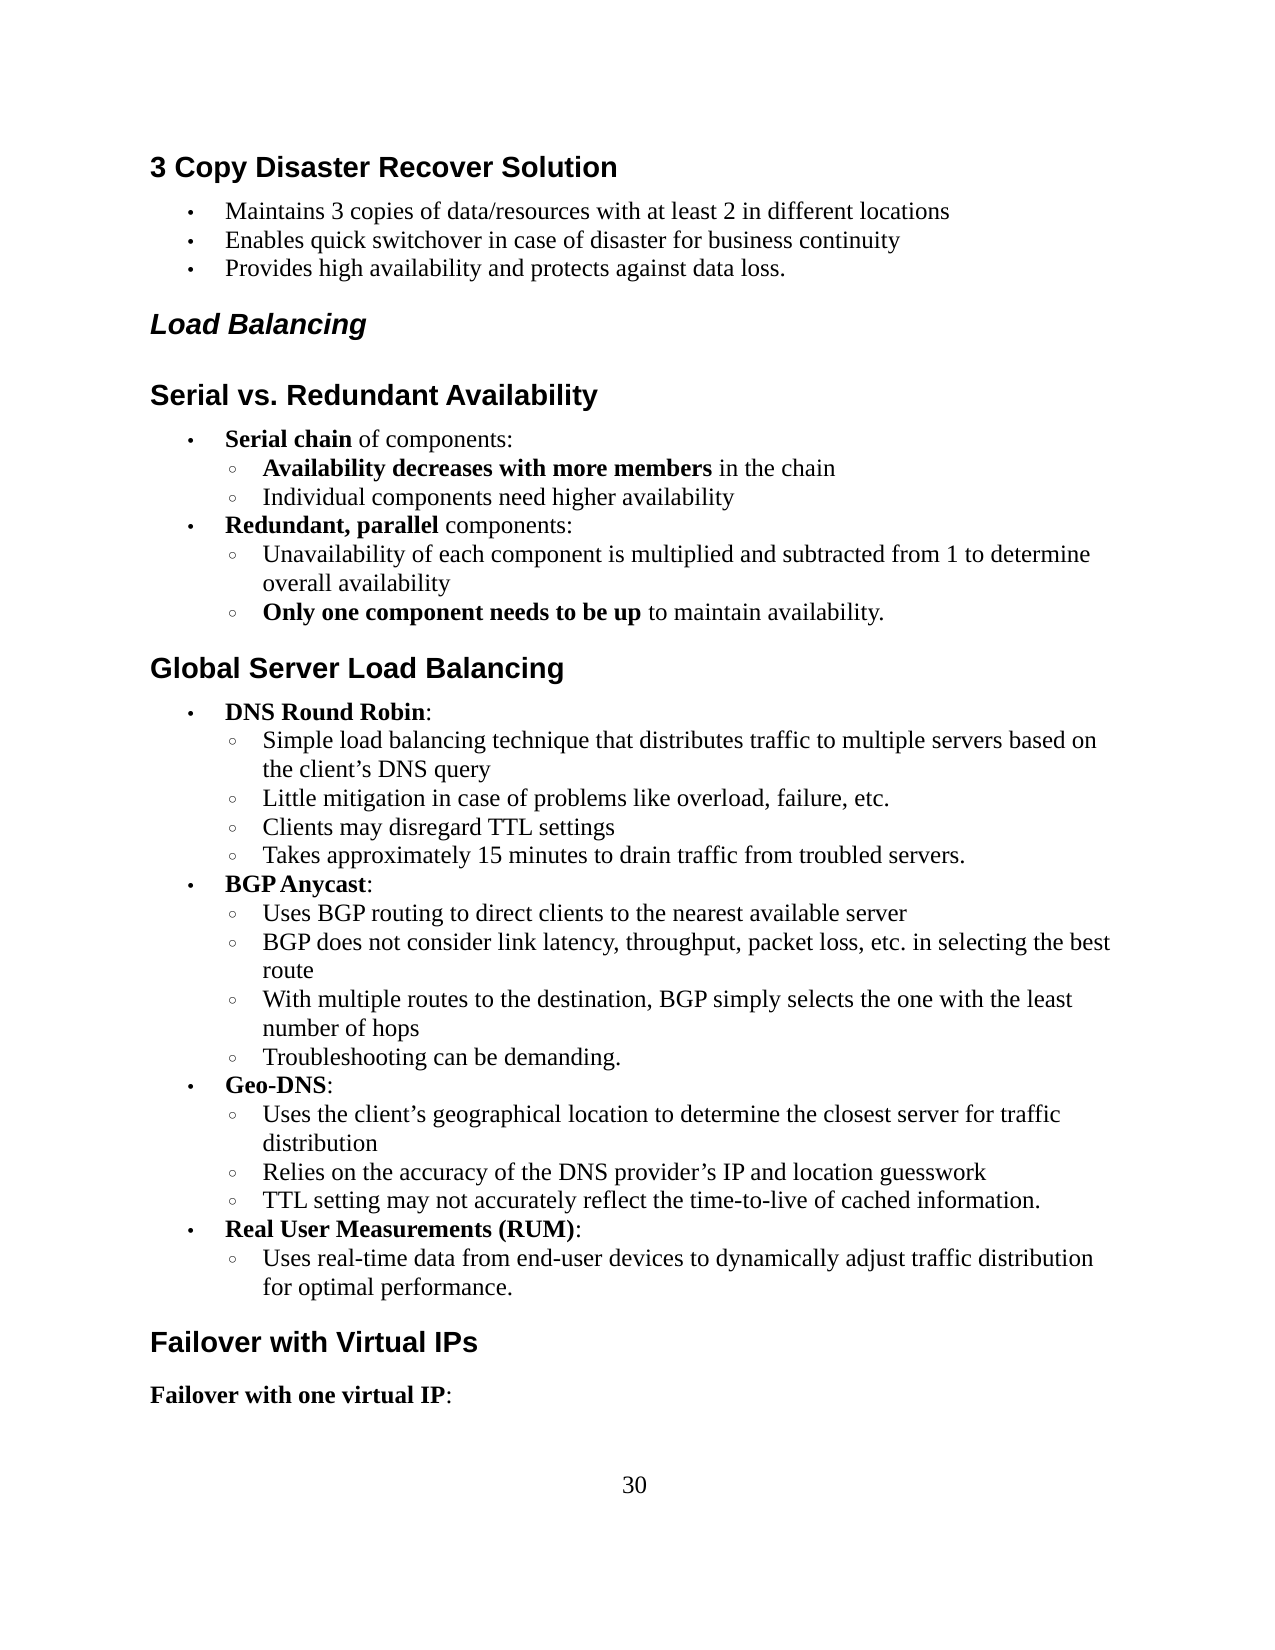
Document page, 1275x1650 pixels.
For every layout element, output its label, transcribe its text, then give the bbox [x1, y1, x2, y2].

subtitle 3 Copy Disaster Recover Solution [150, 150, 1125, 183]
list Enables quick switchover in case of disaster for business continuity [187, 225, 1125, 253]
subtitle Failover with Virtual IPs [150, 1325, 1125, 1359]
list Geo-DNS: [187, 1070, 1125, 1099]
list Only one component needs to be up to maintain availability. [225, 597, 1125, 626]
list Uses real-time data from end-user devices to dynamically adjust traffic distribution for optimal performance. [225, 1243, 1125, 1300]
list Simple load balancing technique that distributes traffic to multiple servers based on the client’s DNS query [225, 725, 1125, 783]
list BGP Anycast: [187, 869, 1125, 898]
subtitle Global Server Load Balancing [150, 651, 1125, 684]
list Real User Measurements (RUM): [187, 1214, 1125, 1243]
list Little mitigation in case of problems like overload, failure, etc. [225, 783, 1125, 812]
list Maintains 3 copies of data/resources with at least 2 in different locations [187, 196, 1125, 225]
list TTL setting may not accurately reflect the time-to-live of cached information. [225, 1185, 1125, 1214]
list Takes approximately 15 minutes to drain traffic from troubled servers. [225, 840, 1125, 869]
list Troubleshooting can be demanding. [225, 1042, 1125, 1070]
list Unavailability of each component is multiplied and subtracted from 1 to determine overall availability [225, 539, 1125, 597]
list Availability decreases with more members in the chain [225, 453, 1125, 482]
list Redundant, parallel components: [187, 511, 1125, 539]
subtitle Serial vs. Redundant Availability [150, 378, 1125, 412]
list Individual components need higher availability [225, 482, 1125, 511]
list DNS Round Robin: [187, 697, 1125, 725]
list With multiple routes to the destination, BGP simply selects the one with the least number of hops [225, 984, 1125, 1042]
list Serial chain of components: [187, 424, 1125, 453]
list Relies on the accuracy of the DNS provider’s IP and location guesswork [225, 1157, 1125, 1185]
text Failover with one virtual IP: [150, 1380, 1125, 1409]
subtitle Load Balancing [150, 307, 1125, 341]
list Uses the client’s geographical location to determine the closest server for traffic distribution [225, 1099, 1125, 1157]
list Uses BGP routing to direct clients to the nearest available server [225, 898, 1125, 927]
list BGP does not consider link latency, throughput, packet loss, etc. in selecting the best route [225, 927, 1125, 984]
list Clients may disregard TTL settings [225, 812, 1125, 840]
list Provides high availability and protects against data loss. [187, 253, 1125, 282]
